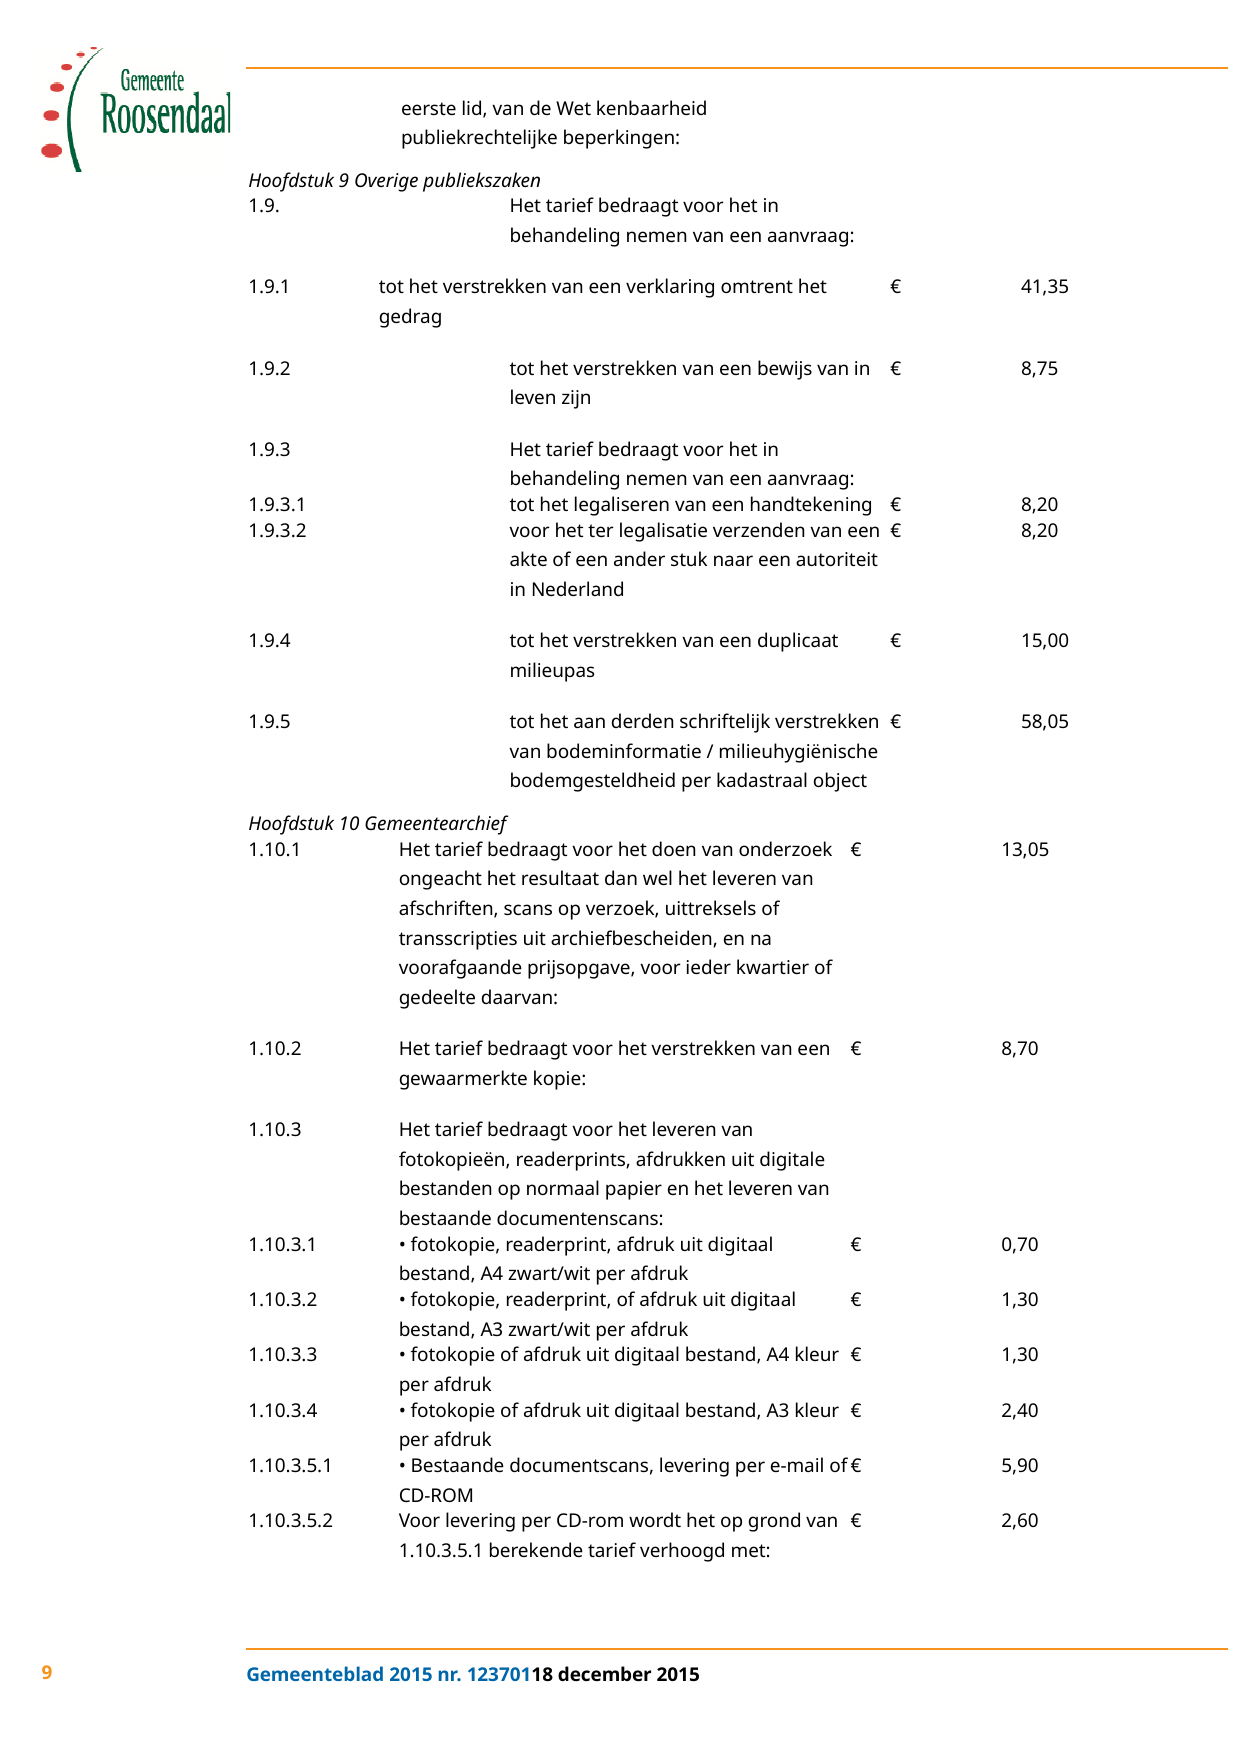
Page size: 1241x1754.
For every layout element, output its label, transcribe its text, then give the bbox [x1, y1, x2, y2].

table_cell [890, 683, 1021, 708]
table_cell € [890, 274, 1021, 329]
table_cell [248, 683, 509, 708]
table_cell 41,35 [1021, 274, 1152, 329]
table_cell [1021, 248, 1152, 274]
table_cell [1001, 1116, 1152, 1231]
table_cell 1.9.3 [248, 436, 509, 491]
table_cell 1.9.1 [248, 274, 379, 329]
table_cell € [890, 491, 1021, 517]
table_cell • fotokopie, readerprint, of afdruk uit digitaal bestand, A3 zwart/wit per afdruk [399, 1286, 850, 1342]
table_cell 1.9.2 [248, 355, 509, 410]
table_cell [248, 248, 379, 274]
table_cell • fotokopie, readerprint, afdruk uit digitaal bestand, A4 zwart/wit per afdruk [399, 1231, 850, 1286]
table_cell 1.10.3.2 [248, 1286, 398, 1342]
table_cell 8,20 [1021, 517, 1152, 602]
table_cell 1,30 [1001, 1342, 1152, 1397]
table_header 13,05 [1001, 836, 1152, 1010]
table_cell [890, 602, 1021, 627]
table_cell tot het verstrekken van een duplicaat milieupas [509, 628, 890, 683]
table_cell 8,70 [1001, 1035, 1152, 1091]
table_header [1021, 193, 1152, 248]
table_cell 0,70 [1001, 1231, 1152, 1286]
text Hoofdstuk 9 Overige publiekszaken [248, 167, 1152, 193]
table_cell [509, 602, 890, 627]
table_cell [1001, 1091, 1152, 1116]
table_cell € [890, 628, 1021, 683]
table_cell 1.10.2 [248, 1035, 398, 1091]
table_cell [509, 329, 890, 355]
table_cell Het tarief bedraagt voor het verstrekken van een gewaarmerkte kopie: [399, 1035, 850, 1091]
table_cell • fotokopie of afdruk uit digitaal bestand, A3 kleur per afdruk [399, 1397, 850, 1452]
table_cell 1.10.3.3 [248, 1342, 398, 1397]
table_cell 1.10.3.5.2 [248, 1508, 398, 1563]
table_cell voor het ter legalisatie verzenden van een akte of een ander stuk naar een autoriteit in Nederland [509, 517, 890, 602]
table_cell 5,90 [1001, 1452, 1152, 1507]
table_cell 1.10.3.1 [248, 1231, 398, 1286]
table_cell [248, 1010, 398, 1035]
table_cell [850, 1010, 1001, 1035]
table_cell 58,05 [1021, 709, 1152, 793]
table_cell [1021, 602, 1152, 627]
table_cell eerste lid, van de Wet kenbaarheid publiekrechtelijke beperkingen: [401, 95, 846, 150]
table_cell [850, 1116, 1001, 1231]
table_cell € [850, 1508, 1001, 1563]
table_cell [248, 1091, 398, 1116]
table_cell • fotokopie of afdruk uit digitaal bestand, A4 kleur per afdruk [399, 1342, 850, 1397]
table_cell [399, 1091, 850, 1116]
table_cell [1001, 1010, 1152, 1035]
table_cell [890, 436, 1021, 491]
table_cell [1021, 329, 1152, 355]
table_cell 1.10.3 [248, 1116, 398, 1231]
table_cell [509, 410, 890, 436]
table_header 1.9. [248, 193, 509, 248]
table_cell [890, 329, 1021, 355]
table_cell Het tarief bedraagt voor het leveren van fotokopieën, readerprints, afdrukken uit digitale bestanden op normaal papier en het leveren van bestaande documentenscans: [399, 1116, 850, 1231]
table_cell [248, 602, 509, 627]
table_header [890, 193, 1021, 248]
table_cell € [850, 1286, 1001, 1342]
table_cell € [850, 1035, 1001, 1091]
table_cell [846, 95, 999, 150]
table_cell € [850, 1231, 1001, 1286]
table_cell 2,40 [1001, 1397, 1152, 1452]
table_cell € [890, 709, 1021, 793]
table_cell [850, 1091, 1001, 1116]
table_cell [379, 248, 890, 274]
table_cell Voor levering per CD-rom wordt het op grond van 1.10.3.5.1 berekende tarief verhoogd met: [399, 1508, 850, 1563]
table_cell [248, 329, 509, 355]
table_cell tot het legaliseren van een handtekening [509, 491, 890, 517]
text Hoofdstuk 10 Gemeentearchief [248, 810, 1152, 836]
table_cell [999, 95, 1152, 150]
table_cell [248, 410, 509, 436]
table_cell tot het verstrekken van een verklaring omtrent het gedrag [379, 274, 890, 329]
table_cell tot het aan derden schriftelijk verstrekken van bodeminformatie / milieuhygiënische bodemgesteldheid per kadastraal object [509, 709, 890, 793]
table_cell 1.10.3.5.1 [248, 1452, 398, 1507]
table_header Het tarief bedraagt voor het doen van onderzoek ongeacht het resultaat dan wel het leveren van afschriften, scans op verzoek, uittreksels of transscripties uit archiefbescheiden, en na voorafgaande prijsopgave, voor ieder kwartier of gedeelte daarvan: [399, 836, 850, 1010]
table_header € [850, 836, 1001, 1010]
picture [41, 47, 231, 172]
table_cell € [890, 355, 1021, 410]
table_cell Het tarief bedraagt voor het in behandeling nemen van een aanvraag: [509, 436, 890, 491]
table_cell € [850, 1342, 1001, 1397]
table_cell 1.9.3.2 [248, 517, 509, 602]
table_cell 2,60 [1001, 1508, 1152, 1563]
table_cell [1021, 683, 1152, 708]
table_cell 8,75 [1021, 355, 1152, 410]
table_cell [399, 1563, 850, 1588]
table_cell 8,20 [1021, 491, 1152, 517]
table_cell 1.9.5 [248, 709, 509, 793]
table_cell [1021, 436, 1152, 491]
table_cell 1.9.3.1 [248, 491, 509, 517]
table_cell [1021, 410, 1152, 436]
table_cell € [890, 517, 1021, 602]
table_cell € [850, 1452, 1001, 1507]
table_cell € [850, 1397, 1001, 1452]
table_cell [850, 1563, 1001, 1588]
table_cell 1.10.3.4 [248, 1397, 398, 1452]
table_cell [1001, 1563, 1152, 1588]
table_cell [248, 95, 401, 150]
table_cell [248, 1563, 398, 1588]
table_cell tot het verstrekken van een bewijs van in leven zijn [509, 355, 890, 410]
table_header Het tarief bedraagt voor het in behandeling nemen van een aanvraag: [509, 193, 890, 248]
table_header 1.10.1 [248, 836, 398, 1010]
table_cell [509, 683, 890, 708]
table_cell 1.9.4 [248, 628, 509, 683]
table_cell 1,30 [1001, 1286, 1152, 1342]
table_cell [890, 248, 1021, 274]
table_cell [890, 410, 1021, 436]
table_cell • Bestaande documentscans, levering per e-mail of CD-ROM [399, 1452, 850, 1507]
table_cell [399, 1010, 850, 1035]
table_cell 15,00 [1021, 628, 1152, 683]
